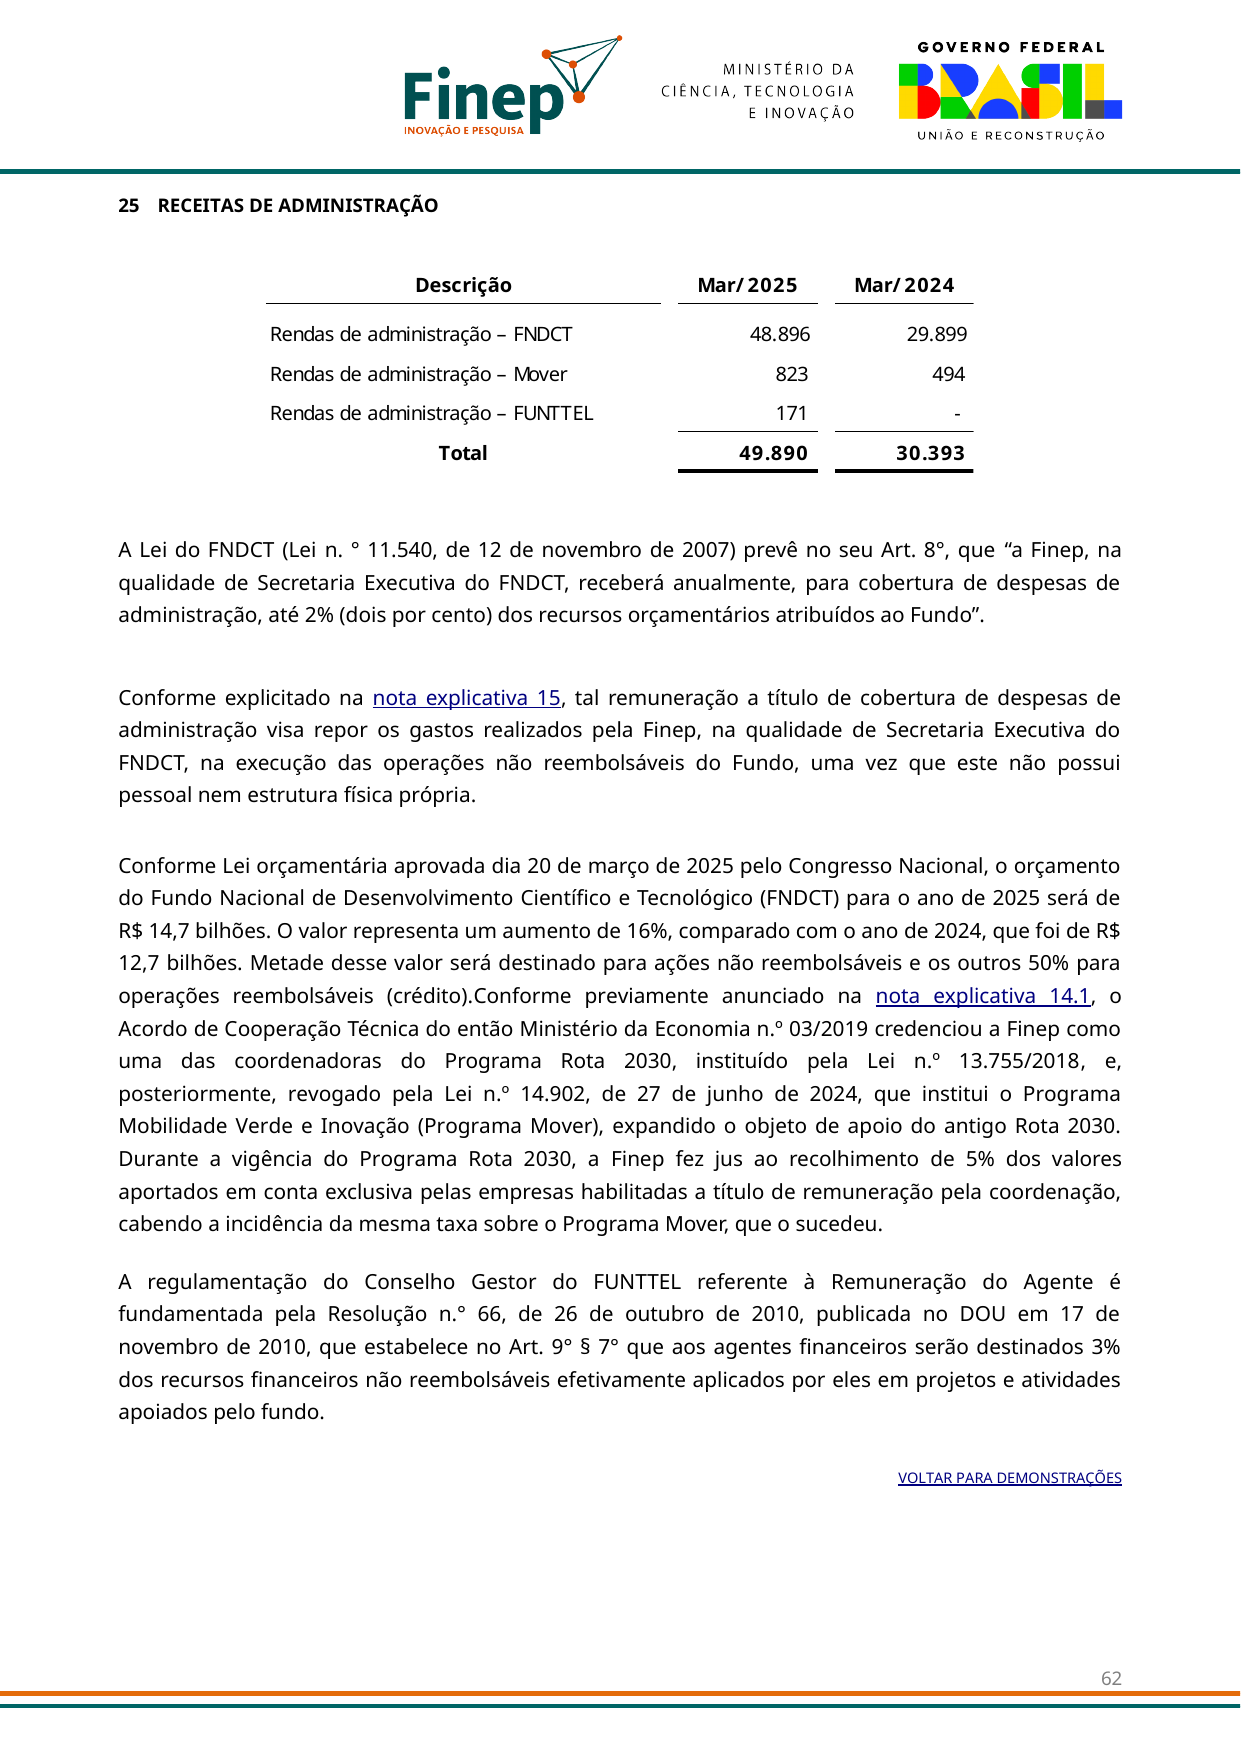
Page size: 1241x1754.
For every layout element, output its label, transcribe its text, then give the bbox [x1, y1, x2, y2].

text Voltar para demonstrações [118, 1467, 1122, 1487]
text Conforme Lei orçamentária aprovada dia 20 de março de 2025 pelo Congresso Nacional, o orçamento do Fundo Nacional de Desenvolvimento Científico e Tecnológico (FNDCT) para o ano de 2025 será de R$ 14,7 bilhões. O valor representa um aumento de 16%, comparado com o ano de 2024, que foi de R$ 12,7 bilhões. Metade desse valor será destinado para ações não reembolsáveis e os outros 50% para operações reembolsáveis (crédito).Conforme previamente anunciado na nota explicativa 14.1, o Acordo de Cooperação Técnica do então Ministério da Economia n.º 03/2019 credenciou a Finep como uma das coordenadoras do Programa Rota 2030, instituído pela Lei n.º 13.755/2018, e, posteriormente, revogado pela Lei n.º 14.902, de 27 de junho de 2024, que institui o Programa Mobilidade Verde e Inovação (Programa Mover), expandido o objeto de apoio do antigo Rota 2030. Durante a vigência do Programa Rota 2030, a Finep fez jus ao recolhimento de 5% dos valores aportados em conta exclusiva pelas empresas habilitadas a título de remuneração pela coordenação, cabendo a incidência da mesma taxa sobre o Programa Mover, que o sucedeu. [118, 851, 1122, 1238]
text Conforme explicitado na nota explicativa 15, tal remuneração a título de cobertura de despesas de administração visa repor os gastos realizados pela Finep, na qualidade de Secretaria Executiva do FNDCT, na execução das operações não reembolsáveis do Fundo, uma vez que este não possui pessoal nem estrutura física própria. [118, 683, 1122, 809]
text A regulamentação do Conselho Gestor do FUNTTEL referente à Remuneração do Agente é fundamentada pela Resolução n.° 66, de 26 de outubro de 2010, publicada no DOU em 17 de novembro de 2010, que estabelece no Art. 9° § 7° que aos agentes financeiros serão destinados 3% dos recursos financeiros não reembolsáveis efetivamente aplicados por eles em projetos e atividades apoiados pelo fundo. [118, 1267, 1122, 1426]
list Receitas de administração [118, 192, 1122, 217]
text A Lei do FNDCT (Lei n. ° 11.540, de 12 de novembro de 2007) prevê no seu Art. 8°, que “a Finep, na qualidade de Secretaria Executiva do FNDCT, receberá anualmente, para cobertura de despesas de administração, até 2% (dois por cento) dos recursos orçamentários atribuídos ao Fundo”. [118, 535, 1122, 629]
